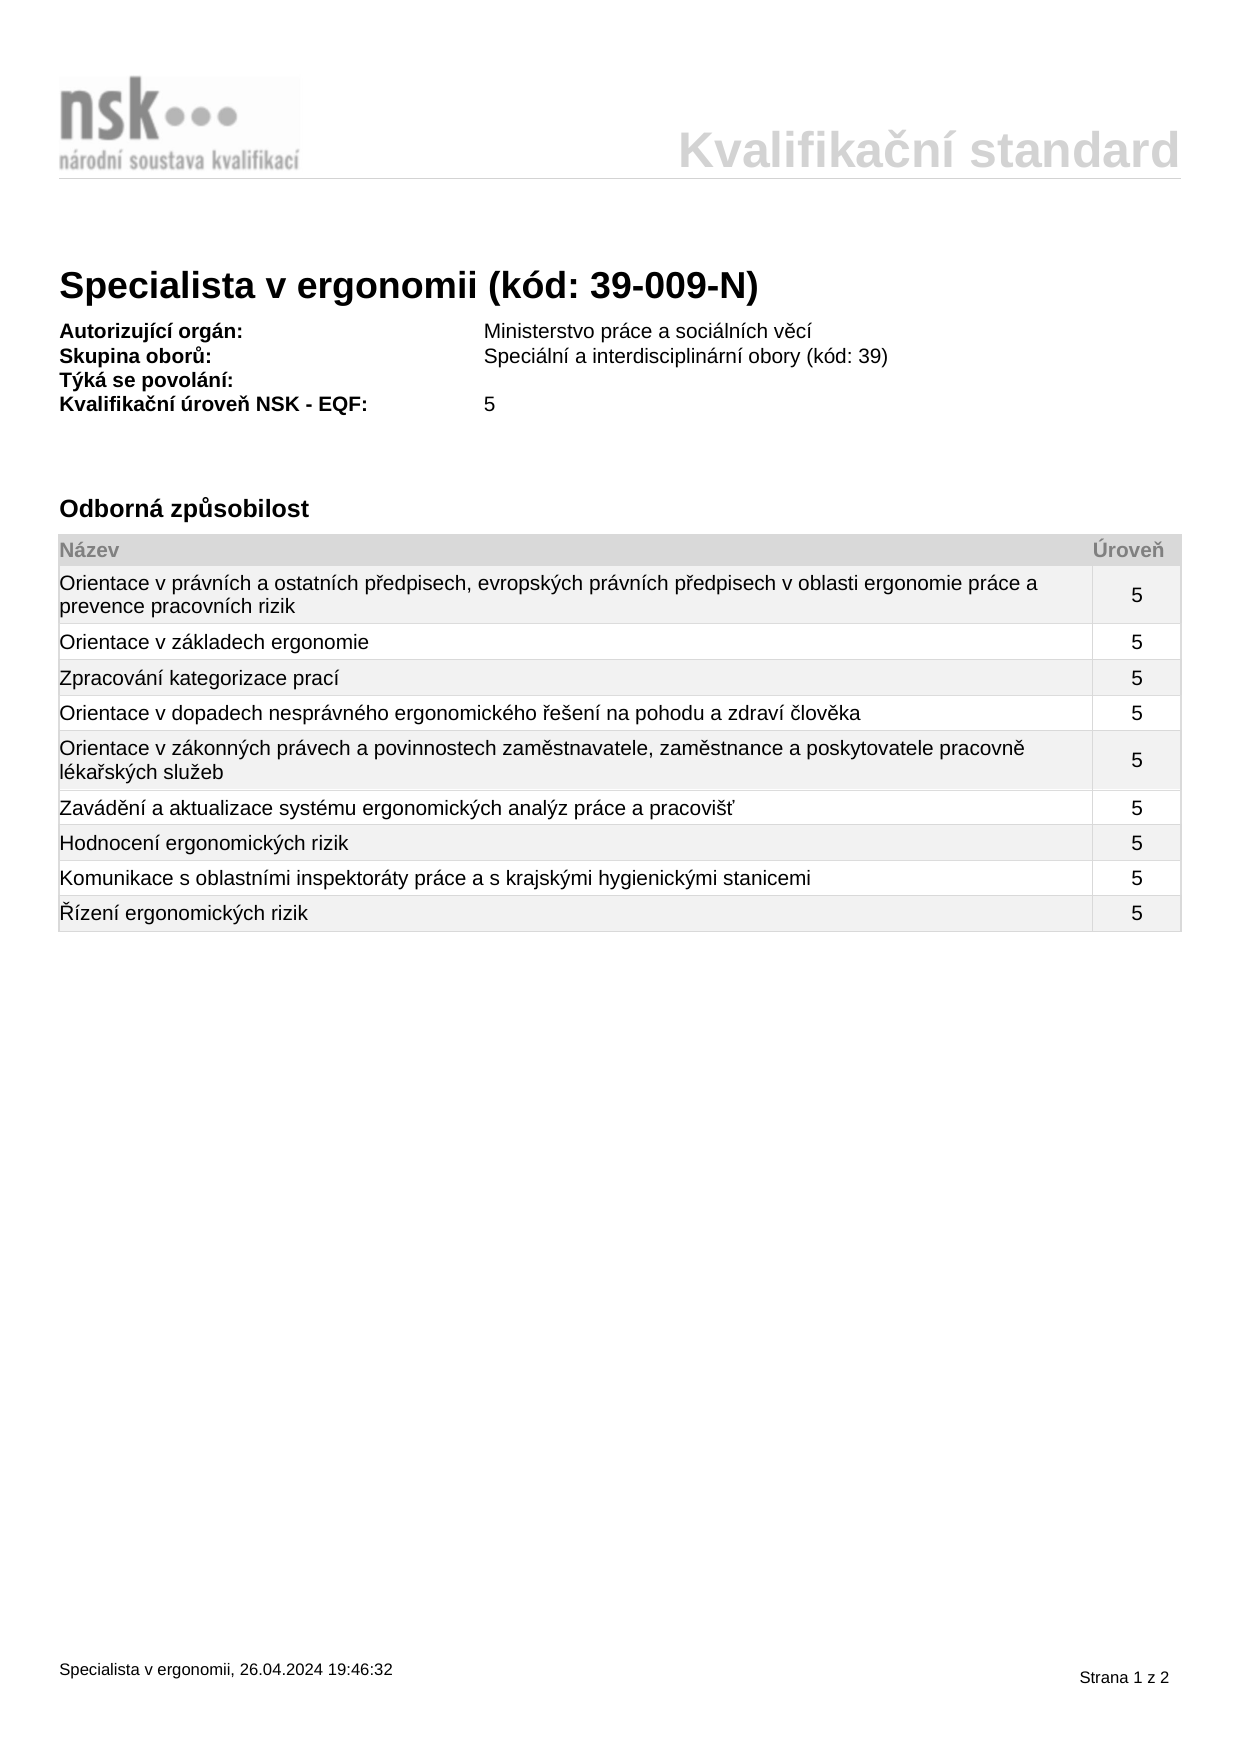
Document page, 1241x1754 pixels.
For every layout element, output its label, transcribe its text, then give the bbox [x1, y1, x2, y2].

table_cell [1169, 418, 1181, 488]
table_cell [484, 1231, 620, 1445]
table_cell [1169, 196, 1181, 224]
table_cell Orientace v základech ergonomie [60, 624, 1092, 659]
table_cell [862, 368, 1093, 392]
picture [58, 59, 621, 172]
table_cell Odborná způsobilost [59, 488, 1181, 522]
table_cell [626, 368, 862, 392]
table_cell [59, 1231, 483, 1445]
table_cell [59, 172, 483, 178]
table_cell [1169, 523, 1181, 534]
table_cell Komunikace s oblastními inspektoráty práce a s krajskými hygienickými stanicemi [60, 861, 1092, 894]
table_cell [626, 307, 862, 319]
table_cell [59, 1445, 483, 1659]
table_cell [626, 196, 862, 224]
table_cell Orientace v dopadech nesprávného ergonomického řešení na pohodu a zdraví člověka [60, 696, 1092, 729]
table_cell [626, 1445, 862, 1659]
table_cell Zavádění a aktualizace systému ergonomických analýz práce a pracovišť [60, 791, 1092, 824]
table_cell 5 [1093, 861, 1180, 894]
table_cell Speciální a interdisciplinární obory (kód: 39) [484, 344, 1181, 368]
table_cell [620, 932, 626, 1231]
table_cell [1093, 368, 1169, 392]
table_cell 5 [1093, 791, 1180, 824]
table_cell [1169, 932, 1181, 1231]
table_cell [1169, 1231, 1181, 1445]
table_cell [484, 523, 620, 534]
table_cell Specialista v ergonomii (kód: 39-009-N) [59, 224, 1181, 307]
table_cell [1093, 1445, 1169, 1659]
table_cell [1093, 196, 1169, 224]
table_cell [1169, 1445, 1181, 1659]
table_cell [59, 196, 483, 224]
table_cell [862, 932, 1093, 1231]
table_cell Řízení ergonomických rizik [60, 896, 1092, 931]
table_cell [862, 418, 1093, 488]
table_cell 5 [1093, 731, 1180, 789]
table_cell 5 [1093, 566, 1180, 623]
table_cell [59, 932, 483, 1231]
table_cell [862, 307, 1093, 319]
table_cell [484, 1445, 620, 1659]
table_cell Specialista v ergonomii, 26.04.2024 19:46:32 [59, 1660, 862, 1696]
table_cell [620, 523, 626, 534]
table_cell [862, 523, 1093, 534]
table_cell 5 [1093, 896, 1180, 931]
table_cell 5 [1093, 660, 1180, 695]
table_cell Týká se povolání: [59, 368, 483, 392]
table_header Kvalifikační standard [626, 59, 1181, 178]
table_cell [484, 418, 620, 488]
table_cell Orientace v zákonných právech a povinnostech zaměstnavatele, zaměstnance a poskytovatele pracovně lékařských služeb [60, 731, 1092, 789]
table_cell [620, 307, 626, 319]
table_cell Orientace v právních a ostatních předpisech, evropských právních předpisech v oblasti ergonomie práce a prevence pracovních rizik [60, 566, 1092, 623]
table_cell 5 [1093, 825, 1180, 860]
table_cell [59, 179, 1181, 196]
table_cell [862, 196, 1093, 224]
table_cell [626, 418, 862, 488]
table_cell Kvalifikační úroveň NSK - EQF: [59, 392, 483, 416]
table_cell [1093, 523, 1169, 534]
table_cell 5 [484, 392, 1181, 417]
table_cell [1169, 368, 1181, 392]
table_cell Název [60, 536, 1092, 564]
table_cell [626, 932, 862, 1231]
table_cell [626, 1231, 862, 1445]
table_cell Autorizující orgán: [59, 319, 483, 343]
table_cell [484, 932, 620, 1231]
table_cell [59, 307, 483, 319]
table_cell Strana 1 z 2 [862, 1660, 1169, 1696]
table_cell [862, 1445, 1093, 1659]
table_cell [484, 196, 620, 224]
table_cell [620, 1231, 626, 1445]
table_cell 5 [1093, 696, 1180, 729]
table_cell [1093, 307, 1169, 319]
table_cell [484, 368, 620, 392]
table_cell Úroveň [1093, 536, 1180, 564]
table_cell [620, 1445, 626, 1659]
table_cell [1169, 1660, 1181, 1696]
table_header [621, 59, 626, 172]
table_cell [484, 172, 620, 178]
table_cell 5 [1093, 624, 1180, 659]
table_cell Zpracování kategorizace prací [60, 660, 1092, 695]
table_cell [626, 523, 862, 534]
table_cell [620, 418, 626, 488]
table_cell Ministerstvo práce a sociálních věcí [484, 319, 1181, 344]
table_cell [620, 368, 626, 392]
table_cell [862, 1231, 1093, 1445]
table_cell [1169, 307, 1181, 319]
table_cell [620, 196, 626, 224]
table_cell [59, 523, 483, 534]
table_cell [484, 307, 620, 319]
table_cell [1093, 932, 1169, 1231]
table_cell Skupina oborů: [59, 344, 483, 368]
table_cell [1093, 1231, 1169, 1445]
table_cell Hodnocení ergonomických rizik [60, 825, 1092, 860]
table_cell [59, 418, 483, 488]
table_cell [1093, 418, 1169, 488]
